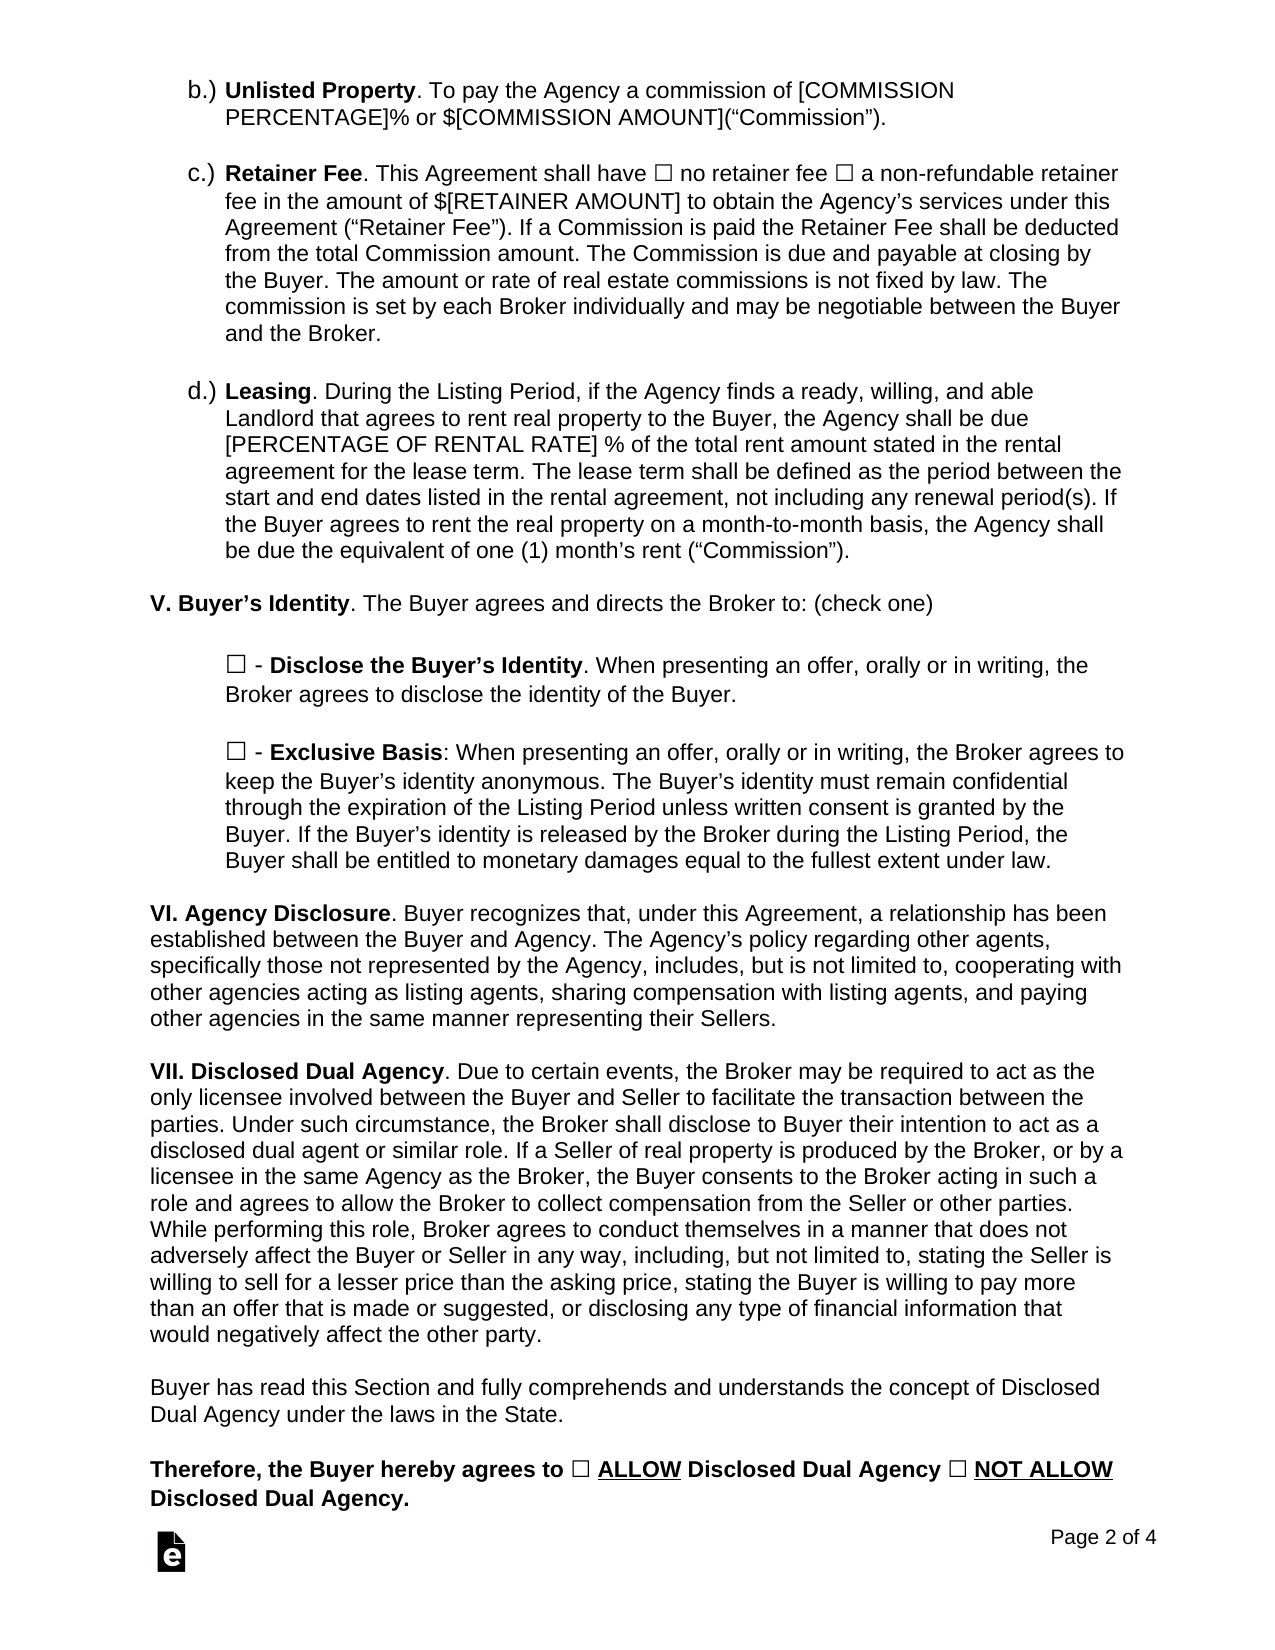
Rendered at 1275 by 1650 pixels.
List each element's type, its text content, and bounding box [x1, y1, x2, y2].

list Leasing. During the Listing Period, if the Agency finds a ready, willing, and able Landlord that agrees to rent real property to the Buyer, the Agency shall be due [PERCENTAGE OF RENTAL RATE] % of the total rent amount stated in the rental agreement for the lease term. The lease term shall be defined as the period between the start and end dates listed in the rental agreement, not including any renewal period(s). If the Buyer agrees to rent the real property on a month-to-month basis, the Agency shall be due the equivalent of one (1) month’s rent (“Commission”). [187, 376, 1125, 563]
text ☐ - Disclose the Buyer’s Identity. When presenting an offer, orally or in writing, the Broker agrees to disclose the identity of the Buyer. [225, 647, 1125, 708]
text VI. Agency Disclosure. Buyer recognizes that, under this Agreement, a relationship has been established between the Buyer and Agency. The Agency’s policy regarding other agents, specifically those not represented by the Agency, includes, but is not limited to, cooperating with other agencies acting as listing agents, sharing compensation with listing agents, and paying other agencies in the same manner representing their Sellers. [150, 900, 1125, 1032]
text VII. Disclosed Dual Agency. Due to certain events, the Broker may be required to act as the only licensee involved between the Buyer and Seller to facilitate the transaction between the parties. Under such circumstance, the Broker shall disclose to Buyer their intention to act as a disclosed dual agent or similar role. If a Seller of real property is produced by the Broker, or by a licensee in the same Agency as the Broker, the Buyer consents to the Broker acting in such a role and agrees to allow the Broker to collect compensation from the Seller or other parties. While performing this role, Broker agrees to conduct themselves in a manner that does not adversely affect the Buyer or Seller in any way, including, but not limited to, stating the Seller is willing to sell for a lesser price than the asking price, stating the Buyer is willing to pay more than an offer that is made or suggested, or disclosing any type of financial information that would negatively affect the other party. [150, 1058, 1125, 1348]
list Retainer Fee. This Agreement shall have ☐ no retainer fee ☐ a non-refundable retainer fee in the amount of $[RETAINER AMOUNT] to obtain the Agency’s services under this Agreement (“Retainer Fee”). If a Commission is paid the Retainer Fee shall be deducted from the total Commission amount. The Commission is due and payable at closing by the Buyer. The amount or rate of real estate commissions is not fixed by law. The commission is set by each Broker individually and may be negotiable between the Buyer and the Broker. [187, 156, 1125, 346]
text Therefore, the Buyer hereby agrees to ☐ ALLOW Disclosed Dual Agency ☐ NOT ALLOW Disclosed Dual Agency. [150, 1453, 1125, 1511]
text V. Buyer’s Identity. The Buyer agrees and directs the Broker to: (check one) [150, 589, 1125, 616]
text Buyer has read this Section and fully comprehends and understands the concept of Disclosed Dual Agency under the laws in the State. [150, 1374, 1125, 1427]
list Unlisted Property. To pay the Agency a commission of [COMMISSION PERCENTAGE]% or $[COMMISSION AMOUNT](“Commission”). [187, 75, 1125, 130]
text ☐ - Exclusive Basis: When presenting an offer, orally or in writing, the Broker agrees to keep the Buyer’s identity anonymous. The Buyer’s identity must remain confidential through the expiration of the Listing Period unless written consent is granted by the Buyer. If the Buyer’s identity is released by the Broker during the Listing Period, the Buyer shall be entitled to monetary damages equal to the fullest extent under law. [225, 734, 1125, 873]
